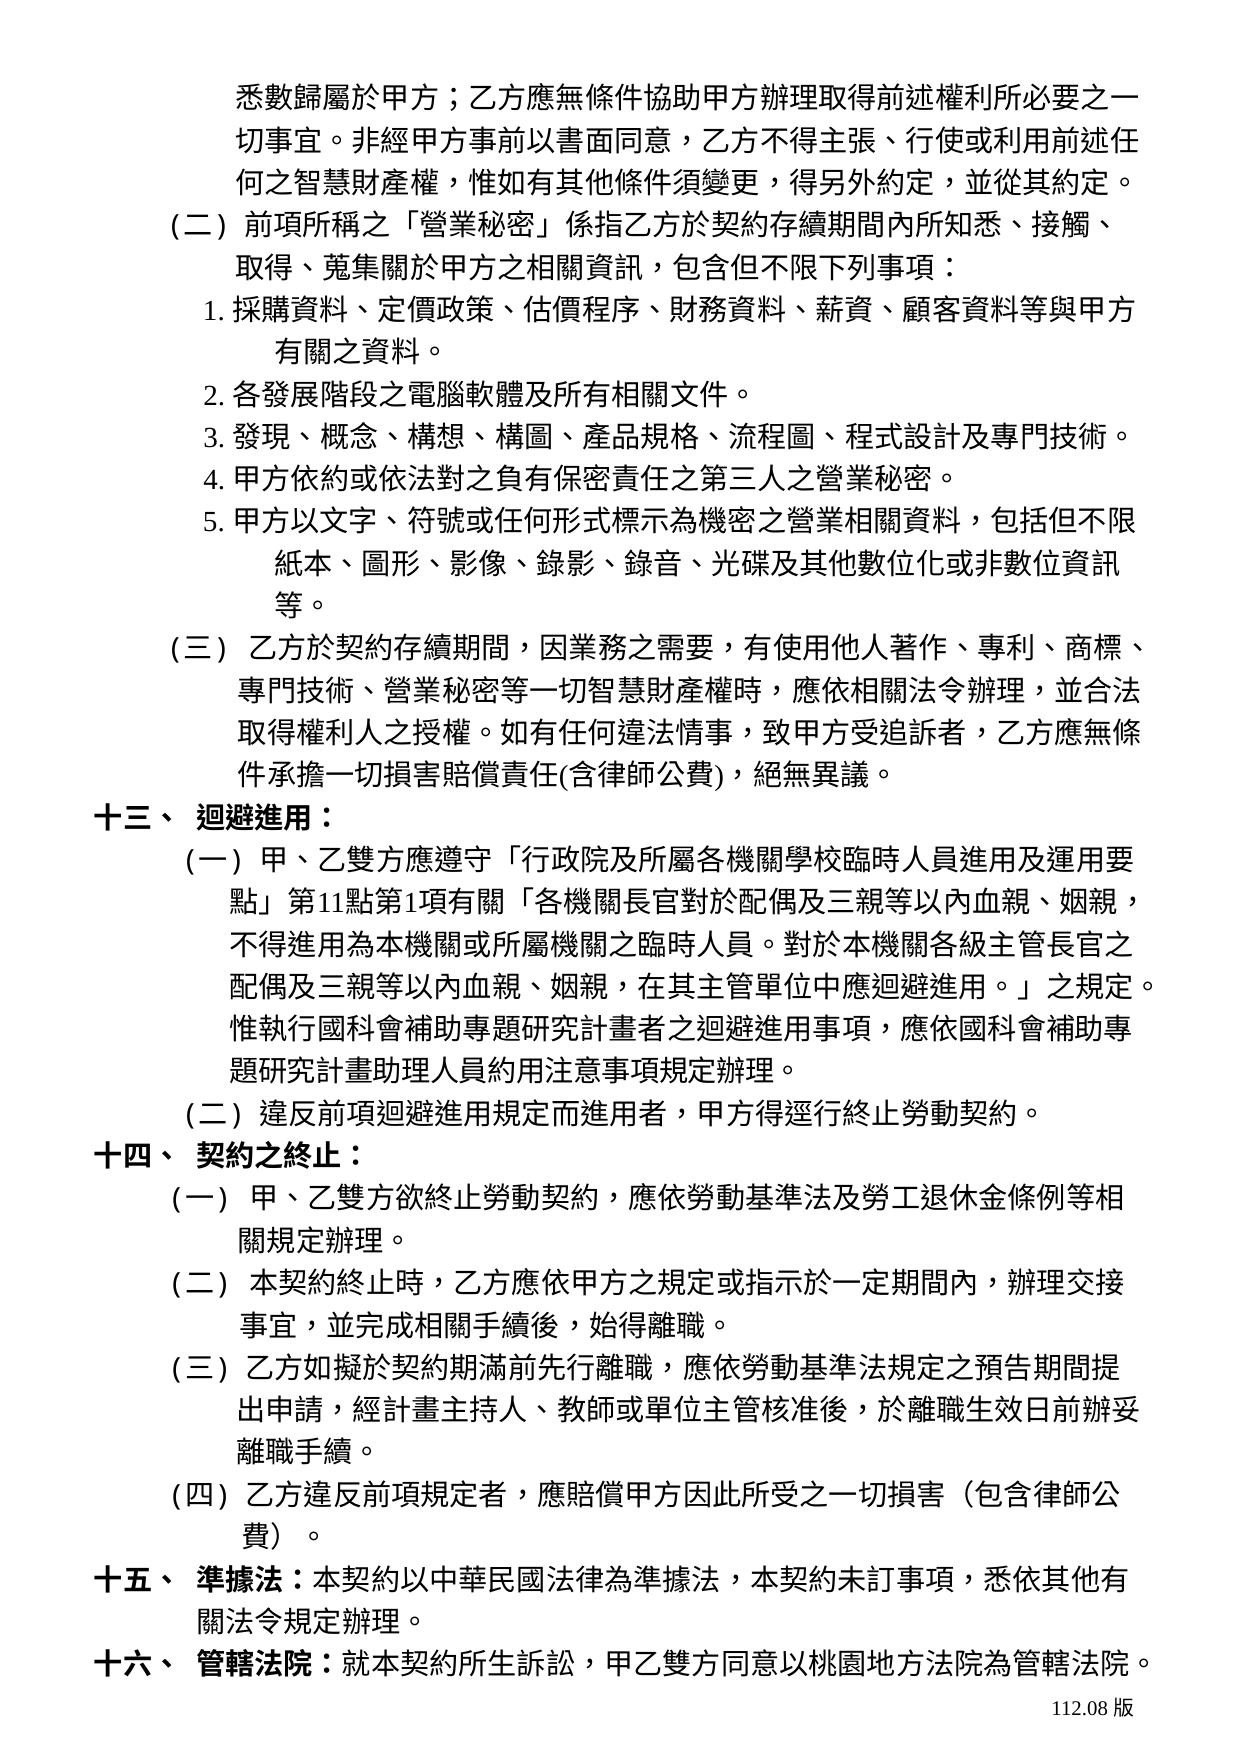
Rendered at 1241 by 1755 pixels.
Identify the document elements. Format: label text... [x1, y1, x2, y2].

text (一) 甲、乙雙方欲終止勞動契約，應依勞動基準法及勞工退休金條例等相關規定辦理。 [167, 1175, 1144, 1260]
text (四) 乙方違反前項規定者，應賠償甲方因此所受之一切損害（包含律師公費）。 [167, 1471, 1144, 1556]
text 十四、 契約之終止： [94, 1133, 1144, 1175]
text (二) 違反前項迴避進用規定而進用者，甲方得逕行終止勞動契約。 [94, 1090, 1144, 1133]
text (二) 前項所稱之「營業秘密」係指乙方於契約存續期間內所知悉、接觸、取得、蒐集關於甲方之相關資訊，包含但不限下列事項： [166, 202, 1144, 287]
text (三) 乙方如擬於契約期滿前先行離職，應依勞動基準法規定之預告期間提出申請，經計畫主持人、教師或單位主管核准後，於離職生效日前辦妥離職手續。 [167, 1344, 1144, 1471]
text 1. 採購資料、定價政策、估價程序、財務資料、薪資、顧客資料等與甲方有關之資料。 [166, 287, 1144, 371]
text 5. 甲方以文字、符號或任何形式標示為機密之營業相關資料，包括但不限紙本、圖形、影像、錄影、錄音、光碟及其他數位化或非數位資訊等。 [166, 498, 1144, 625]
text (三) 乙方於契約存續期間，因業務之需要，有使用他人著作、專利、商標、專門技術、營業秘密等一切智慧財產權時，應依相關法令辦理，並合法取得權利人之授權。如有任何違法情事，致甲方受追訴者，乙方應無條件承擔一切損害賠償責任(含律師公費)，絕無異議。 [166, 625, 1144, 794]
text (二) 本契約終止時，乙方應依甲方之規定或指示於一定期間內，辦理交接事宜，並完成相關手續後，始得離職。 [167, 1260, 1144, 1344]
text 十三、 迴避進用： [94, 794, 1144, 836]
text (一) 乙方同意於契約存續期間，因職務上所創作之一切著作、專利、商標、營業秘密等一切智慧財產權皆以甲方為唯一之權利人，所有相關之權利悉數歸屬於甲方；乙方應無條件協助甲方辦理取得前述權利所必要之一切事宜。非經甲方事前以書面同意，乙方不得主張、行使或利用前述任何之智慧財產權，惟如有其他條件須變更，得另外約定，並從其約定。 [166, 75, 1144, 202]
text 2. 各發展階段之電腦軟體及所有相關文件。 [94, 371, 1144, 413]
text 4. 甲方依約或依法對之負有保密責任之第三人之營業秘密。 [94, 456, 1144, 498]
text 3. 發現、概念、構想、構圖、產品規格、流程圖、程式設計及專門技術。 [94, 413, 1144, 456]
text 十六、 管轄法院：就本契約所生訴訟，甲乙雙方同意以桃園地方法院為管轄法院。 [94, 1641, 1144, 1683]
text (一) 甲、乙雙方應遵守「行政院及所屬各機關學校臨時人員進用及運用要點」第11點第1項有關「各機關長官對於配偶及三親等以內血親、姻親，不得進用為本機關或所屬機關之臨時人員。對於本機關各級主管長官之配偶及三親等以內血親、姻親，在其主管單位中應迴避進用。」之規定。惟執行國科會補助專題研究計畫者之迴避進用事項，應依國科會補助專題研究計畫助理人員約用注意事項規定辦理。 [94, 836, 1144, 1090]
text 十五、 準據法：本契約以中華民國法律為準據法，本契約未訂事項，悉依其他有關法令規定辦理。 [94, 1556, 1144, 1641]
